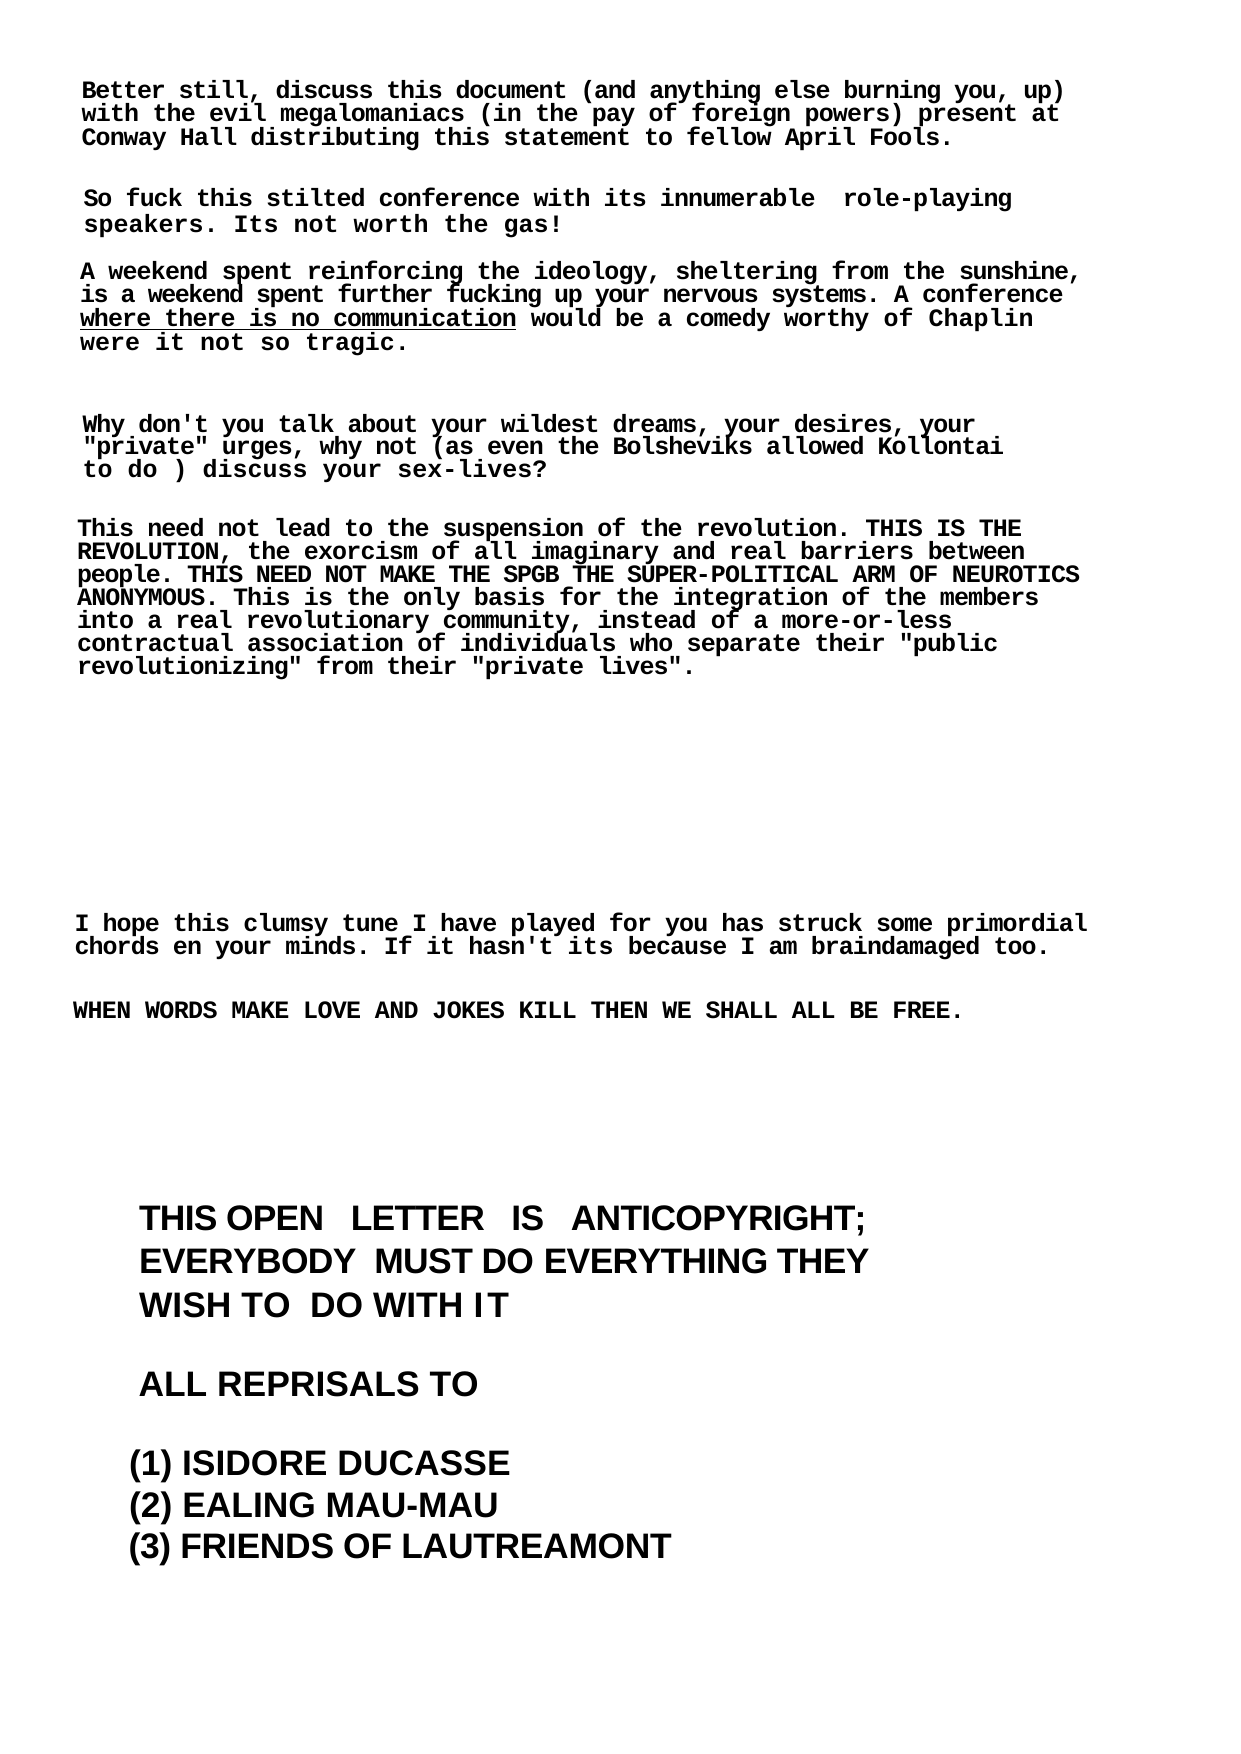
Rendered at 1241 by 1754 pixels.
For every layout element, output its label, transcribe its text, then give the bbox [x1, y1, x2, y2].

text (1) ISIDORE DUCASSE (2) EALING MAU-MAU [129, 1441, 533, 1526]
text So fuck this stilted conference with its innumerable role-playing speakers. Its not worth the gas! [83, 186, 1047, 237]
text A weekend spent reinforcing the ideology, sheltering from the sunshine, is a weekend spent further fucking up your nervous systems. A conference where there is no communication would be a comedy worthy of Chaplin were it not so tragic. [80, 261, 1093, 355]
text Why don't you talk about your wildest dreams, your desires, your "private" urges, why not (as even the Bolsheviks allowed Kollontai to do ) discuss your sex-lives? [82, 414, 1047, 482]
text I hope this clumsy tune I have played for you has struck some primordial chords en your minds. If it hasn't its because I am braindamaged too. [74, 913, 1093, 959]
text This need not lead to the suspension of the revolution. THIS IS THE REVOLUTION, the exorcism of all imaginary and real barriers between people. THIS NEED NOT MAKE THE SPGB THE SUPER-POLITICAL ARM OF NEUROTICS ANONYMOUS. This is the only basis for the integration of the members into a real revolutionary community, instead of a more-or-less contractual association of individuals who separate their "public revolutionizing" from their "private lives". [77, 518, 1093, 679]
text Better still, discuss this document (and anything else burning you, up) with the evil megalomaniacs (in the pay of foreign powers) present at Conway Hall distributing this statement to fellow April Fools. [81, 81, 1093, 149]
text THIS OPEN LETTER IS ANTICOPYRIGHT; EVERYBODY MUST DO EVERYTHING THEY WISH TO DO WITH IT [139, 1195, 883, 1327]
text (3) FRIENDS OF LAUTREAMONT [128, 1526, 883, 1566]
text WHEN WORDS MAKE LOVE AND JOKES KILL THEN WE SHALL ALL BE FREE. [73, 997, 1093, 1026]
text ALL REPRISALS TO [129, 1363, 533, 1405]
